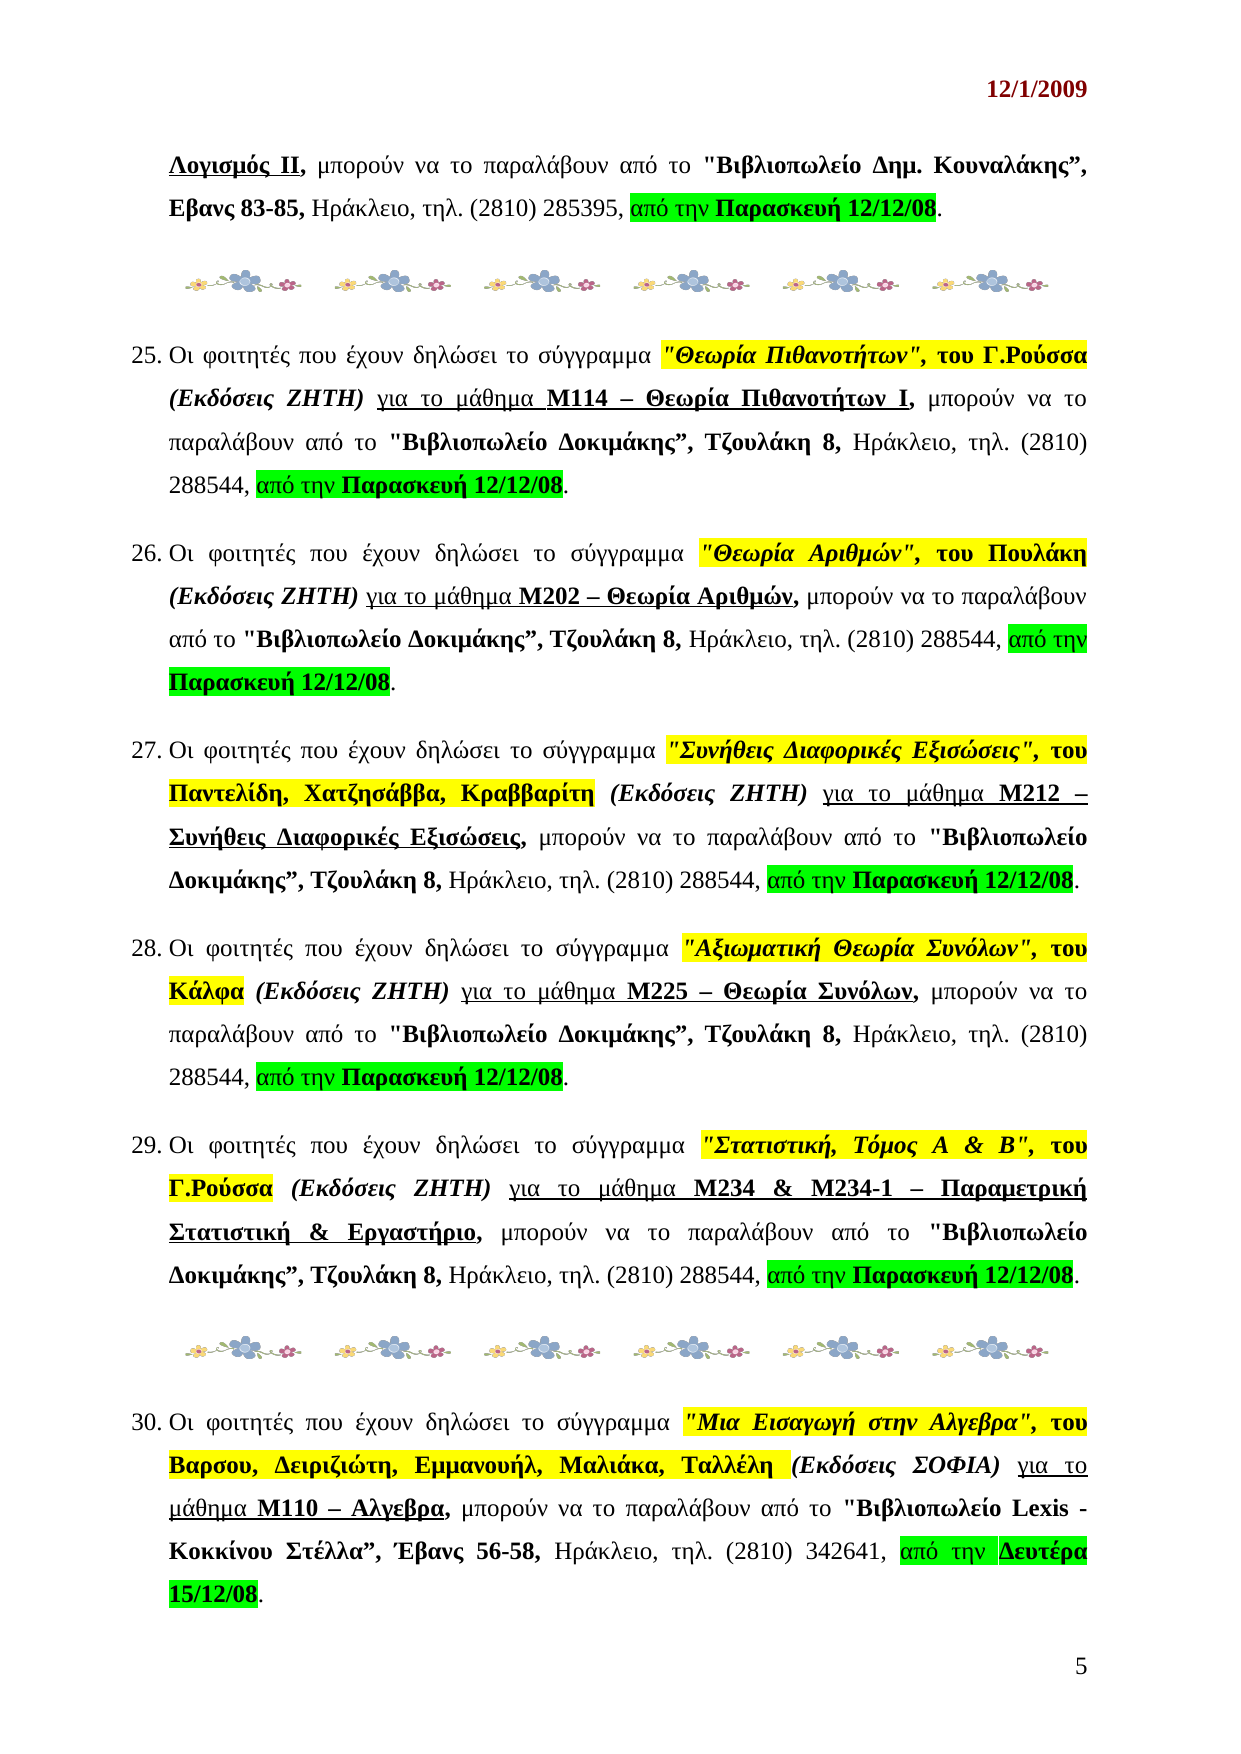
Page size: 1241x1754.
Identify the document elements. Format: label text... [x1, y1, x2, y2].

picture [932, 270, 1049, 292]
list Οι φοιτητές που έχουν δηλώσει το σύγγραμμα "Θεωρία Αριθμών", του Πουλάκη (Εκδόσεις ΖΗΤΗ) για το μάθημα Μ202 – Θεωρία Αριθμών, μπορούν να το παραλάβουν από το "Βιβλιοπωλείο Δοκιμάκης”, Τζουλάκη 8, Ηράκλειο, τηλ. (2810) 288544, από την Παρασκευή 12/12/08. [131, 538, 1087, 696]
picture [185, 270, 302, 292]
list Λογισμός ΙΙ, μπορούν να το παραλάβουν από το "Βιβλιοπωλείο Δημ. Κουναλάκης”, Εβανς 83-85, Ηράκλειο, τηλ. (2810) 285395, από την Παρασκευή 12/12/08. [131, 150, 1087, 222]
list Οι φοιτητές που έχουν δηλώσει το σύγγραμμα "Αξιωματική Θεωρία Συνόλων", του Κάλφα (Εκδόσεις ΖΗΤΗ) για το μάθημα Μ225 – Θεωρία Συνόλων, μπορούν να το παραλάβουν από το "Βιβλιοπωλείο Δοκιμάκης”, Τζουλάκη 8, Ηράκλειο, τηλ. (2810) 288544, από την Παρασκευή 12/12/08. [131, 933, 1087, 1091]
picture [633, 1336, 750, 1359]
picture [484, 270, 601, 292]
picture [932, 1336, 1049, 1359]
picture [782, 1336, 899, 1359]
list Οι φοιτητές που έχουν δηλώσει το σύγγραμμα "Συνήθεις Διαφορικές Εξισώσεις", του Παντελίδη, Χατζησάββα, Κραββαρίτη (Εκδόσεις ΖΗΤΗ) για το μάθημα Μ212 – Συνήθεις Διαφορικές Εξισώσεις, μπορούν να το παραλάβουν από το "Βιβλιοπωλείο Δοκιμάκης”, Τζουλάκη 8, Ηράκλειο, τηλ. (2810) 288544, από την Παρασκευή 12/12/08. [131, 735, 1087, 893]
picture [334, 1336, 451, 1359]
picture [334, 270, 451, 292]
list Οι φοιτητές που έχουν δηλώσει το σύγγραμμα "Μια Εισαγωγή στην Αλγεβρα", του Βαρσου, Δειριζιώτη, Εμμανουήλ, Μαλιάκα, Ταλλέλη (Εκδόσεις ΣΟΦΙΑ) για το μάθημα Μ110 – Αλγεβρα, μπορούν να το παραλάβουν από το "Βιβλιοπωλείο Lexis -Κοκκίνου Στέλλα”, Έβανς 56-58, Ηράκλειο, τηλ. (2810) 342641, από την Δευτέρα 15/12/08. [131, 1407, 1087, 1608]
list Οι φοιτητές που έχουν δηλώσει το σύγγραμμα "Θεωρία Πιθανοτήτων", του Γ.Ρούσσα (Εκδόσεις ΖΗΤΗ) για το μάθημα Μ114 – Θεωρία Πιθανοτήτων Ι, μπορούν να το παραλάβουν από το "Βιβλιοπωλείο Δοκιμάκης”, Τζουλάκη 8, Ηράκλειο, τηλ. (2810) 288544, από την Παρασκευή 12/12/08. [131, 340, 1087, 498]
picture [484, 1336, 601, 1359]
picture [185, 1336, 302, 1359]
picture [782, 270, 899, 292]
list Οι φοιτητές που έχουν δηλώσει το σύγγραμμα "Στατιστική, Τόμος Α & Β", του Γ.Ρούσσα (Εκδόσεις ΖΗΤΗ) για το μάθημα Μ234 & Μ234-1 – Παραμετρική Στατιστική & Εργαστήριο, μπορούν να το παραλάβουν από το "Βιβλιοπωλείο Δοκιμάκης”, Τζουλάκη 8, Ηράκλειο, τηλ. (2810) 288544, από την Παρασκευή 12/12/08. [131, 1130, 1087, 1288]
picture [633, 270, 750, 292]
